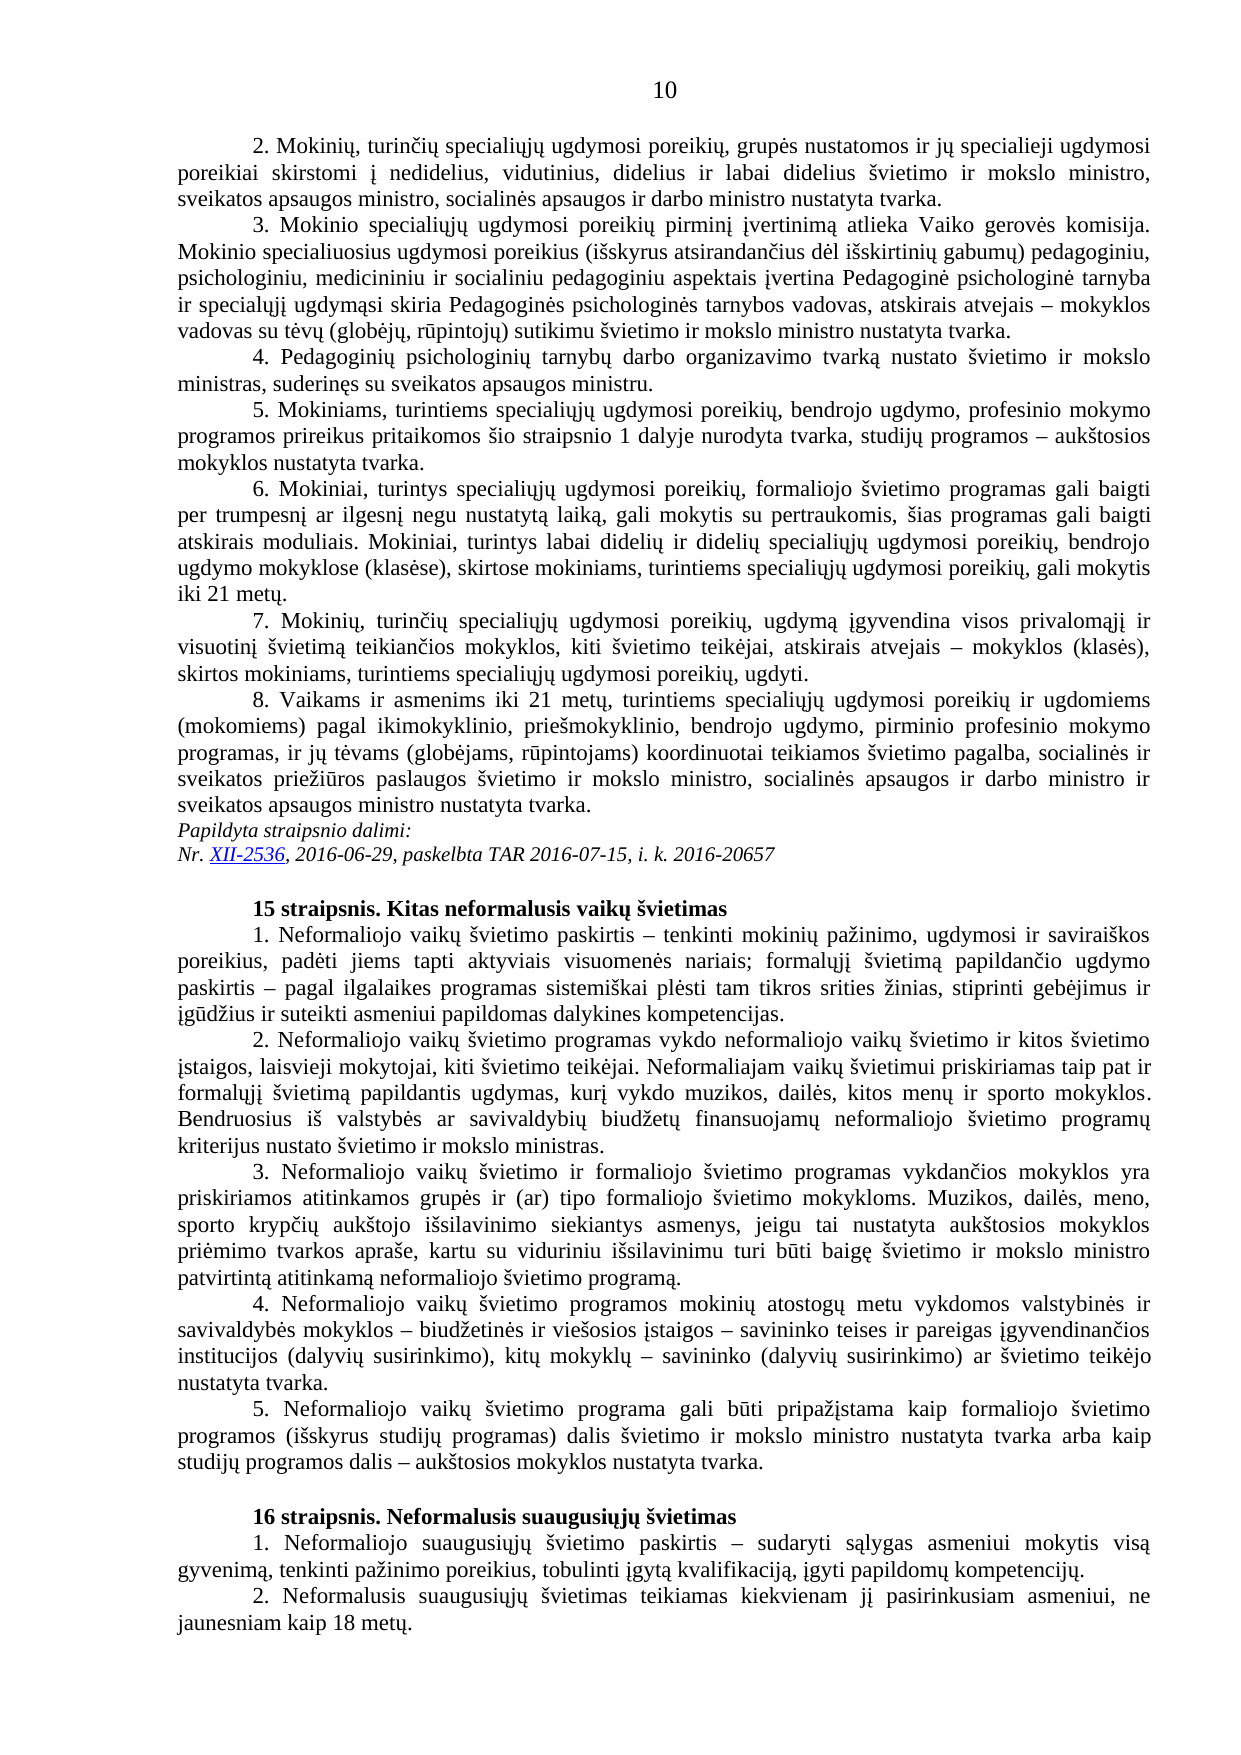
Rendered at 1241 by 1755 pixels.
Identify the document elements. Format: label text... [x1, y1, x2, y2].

text Nr. XII-2536, 2016-06-29, paskelbta TAR 2016-07-15, i. k. 2016-20657 [177, 842, 1152, 866]
text 3. Neformaliojo vaikų švietimo ir formaliojo švietimo programas vykdančios mokyklos yra priskiriamos atitinkamos grupės ir (ar) tipo formaliojo švietimo mokykloms. Muzikos, dailės, meno, sporto krypčių aukštojo išsilavinimo siekiantys asmenys, jeigu tai nustatyta aukštosios mokyklos priėmimo tvarkos apraše, kartu su viduriniu išsilavinimu turi būti baigę švietimo ir mokslo ministro patvirtintą atitinkamą neformaliojo švietimo programą. [177, 1158, 1152, 1290]
text 2. Neformaliojo vaikų švietimo programas vykdo neformaliojo vaikų švietimo ir kitos švietimo įstaigos, laisvieji mokytojai, kiti švietimo teikėjai. Neformaliajam vaikų švietimui priskiriamas taip pat ir formalųjį švietimą papildantis ugdymas, kurį vykdo muzikos, dailės, kitos menų ir sporto mokyklos. Bendruosius iš valstybės ar savivaldybių biudžetų finansuojamų neformaliojo švietimo programų kriterijus nustato švietimo ir mokslo ministras. [177, 1026, 1152, 1158]
text 16 straipsnis. Neformalusis suaugusiųjų švietimas [177, 1503, 1152, 1529]
text 4. Pedagoginių psichologinių tarnybų darbo organizavimo tvarką nustato švietimo ir mokslo ministras, suderinęs su sveikatos apsaugos ministru. [177, 343, 1152, 396]
text 1. Neformaliojo suaugusiųjų švietimo paskirtis – sudaryti sąlygas asmeniui mokytis visą gyvenimą, tenkinti pažinimo poreikius, tobulinti įgytą kvalifikaciją, įgyti papildomų kompetencijų. [177, 1529, 1152, 1582]
text 4. Neformaliojo vaikų švietimo programos mokinių atostogų metu vykdomos valstybinės ir savivaldybės mokyklos – biudžetinės ir viešosios įstaigos – savininko teises ir pareigas įgyvendinančios institucijos (dalyvių susirinkimo), kitų mokyklų – savininko (dalyvių susirinkimo) ar švietimo teikėjo nustatyta tvarka. [177, 1290, 1152, 1395]
text 1. Neformaliojo vaikų švietimo paskirtis – tenkinti mokinių pažinimo, ugdymosi ir saviraiškos poreikius, padėti jiems tapti aktyviais visuomenės nariais; formalųjį švietimą papildančio ugdymo paskirtis – pagal ilgalaikes programas sistemiškai plėsti tam tikros srities žinias, stiprinti gebėjimus ir įgūdžius ir suteikti asmeniui papildomas dalykines kompetencijas. [177, 921, 1152, 1026]
text 5. Neformaliojo vaikų švietimo programa gali būti pripažįstama kaip formaliojo švietimo programos (išskyrus studijų programas) dalis švietimo ir mokslo ministro nustatyta tvarka arba kaip studijų programos dalis – aukštosios mokyklos nustatyta tvarka. [177, 1395, 1152, 1474]
text 2. Neformalusis suaugusiųjų švietimas teikiamas kiekvienam jį pasirinkusiam asmeniui, ne jaunesniam kaip 18 metų. [177, 1582, 1152, 1635]
text 2. Mokinių, turinčių specialiųjų ugdymosi poreikių, grupės nustatomos ir jų specialieji ugdymosi poreikiai skirstomi į nedidelius, vidutinius, didelius ir labai didelius švietimo ir mokslo ministro, sveikatos apsaugos ministro, socialinės apsaugos ir darbo ministro nustatyta tvarka. [177, 132, 1152, 212]
text Papildyta straipsnio dalimi: [177, 818, 1152, 842]
text 15 straipsnis. Kitas neformalusis vaikų švietimas [177, 894, 1152, 921]
text 7. Mokinių, turinčių specialiųjų ugdymosi poreikių, ugdymą įgyvendina visos privalomąjį ir visuotinį švietimą teikiančios mokyklos, kiti švietimo teikėjai, atskirais atvejais – mokyklos (klasės), skirtos mokiniams, turintiems specialiųjų ugdymosi poreikių, ugdyti. [177, 607, 1152, 686]
text 8. Vaikams ir asmenims iki 21 metų, turintiems specialiųjų ugdymosi poreikių ir ugdomiems (mokomiems) pagal ikimokyklinio, priešmokyklinio, bendrojo ugdymo, pirminio profesinio mokymo programas, ir jų tėvams (globėjams, rūpintojams) koordinuotai teikiamos švietimo pagalba, socialinės ir sveikatos priežiūros paslaugos švietimo ir mokslo ministro, socialinės apsaugos ir darbo ministro ir sveikatos apsaugos ministro nustatyta tvarka. [177, 686, 1152, 818]
text 6. Mokiniai, turintys specialiųjų ugdymosi poreikių, formaliojo švietimo programas gali baigti per trumpesnį ar ilgesnį negu nustatytą laiką, gali mokytis su pertraukomis, šias programas gali baigti atskirais moduliais. Mokiniai, turintys labai didelių ir didelių specialiųjų ugdymosi poreikių, bendrojo ugdymo mokyklose (klasėse), skirtose mokiniams, turintiems specialiųjų ugdymosi poreikių, gali mokytis iki 21 metų. [177, 475, 1152, 607]
text 5. Mokiniams, turintiems specialiųjų ugdymosi poreikių, bendrojo ugdymo, profesinio mokymo programos prireikus pritaikomos šio straipsnio 1 dalyje nurodyta tvarka, studijų programos – aukštosios mokyklos nustatyta tvarka. [177, 396, 1152, 475]
text 3. Mokinio specialiųjų ugdymosi poreikių pirminį įvertinimą atlieka Vaiko gerovės komisija. Mokinio specialiuosius ugdymosi poreikius (išskyrus atsirandančius dėl išskirtinių gabumų) pedagoginiu, psichologiniu, medicininiu ir socialiniu pedagoginiu aspektais įvertina Pedagoginė psichologinė tarnyba ir specialųjį ugdymąsi skiria Pedagoginės psichologinės tarnybos vadovas, atskirais atvejais – mokyklos vadovas su tėvų (globėjų, rūpintojų) sutikimu švietimo ir mokslo ministro nustatyta tvarka. [177, 212, 1152, 343]
